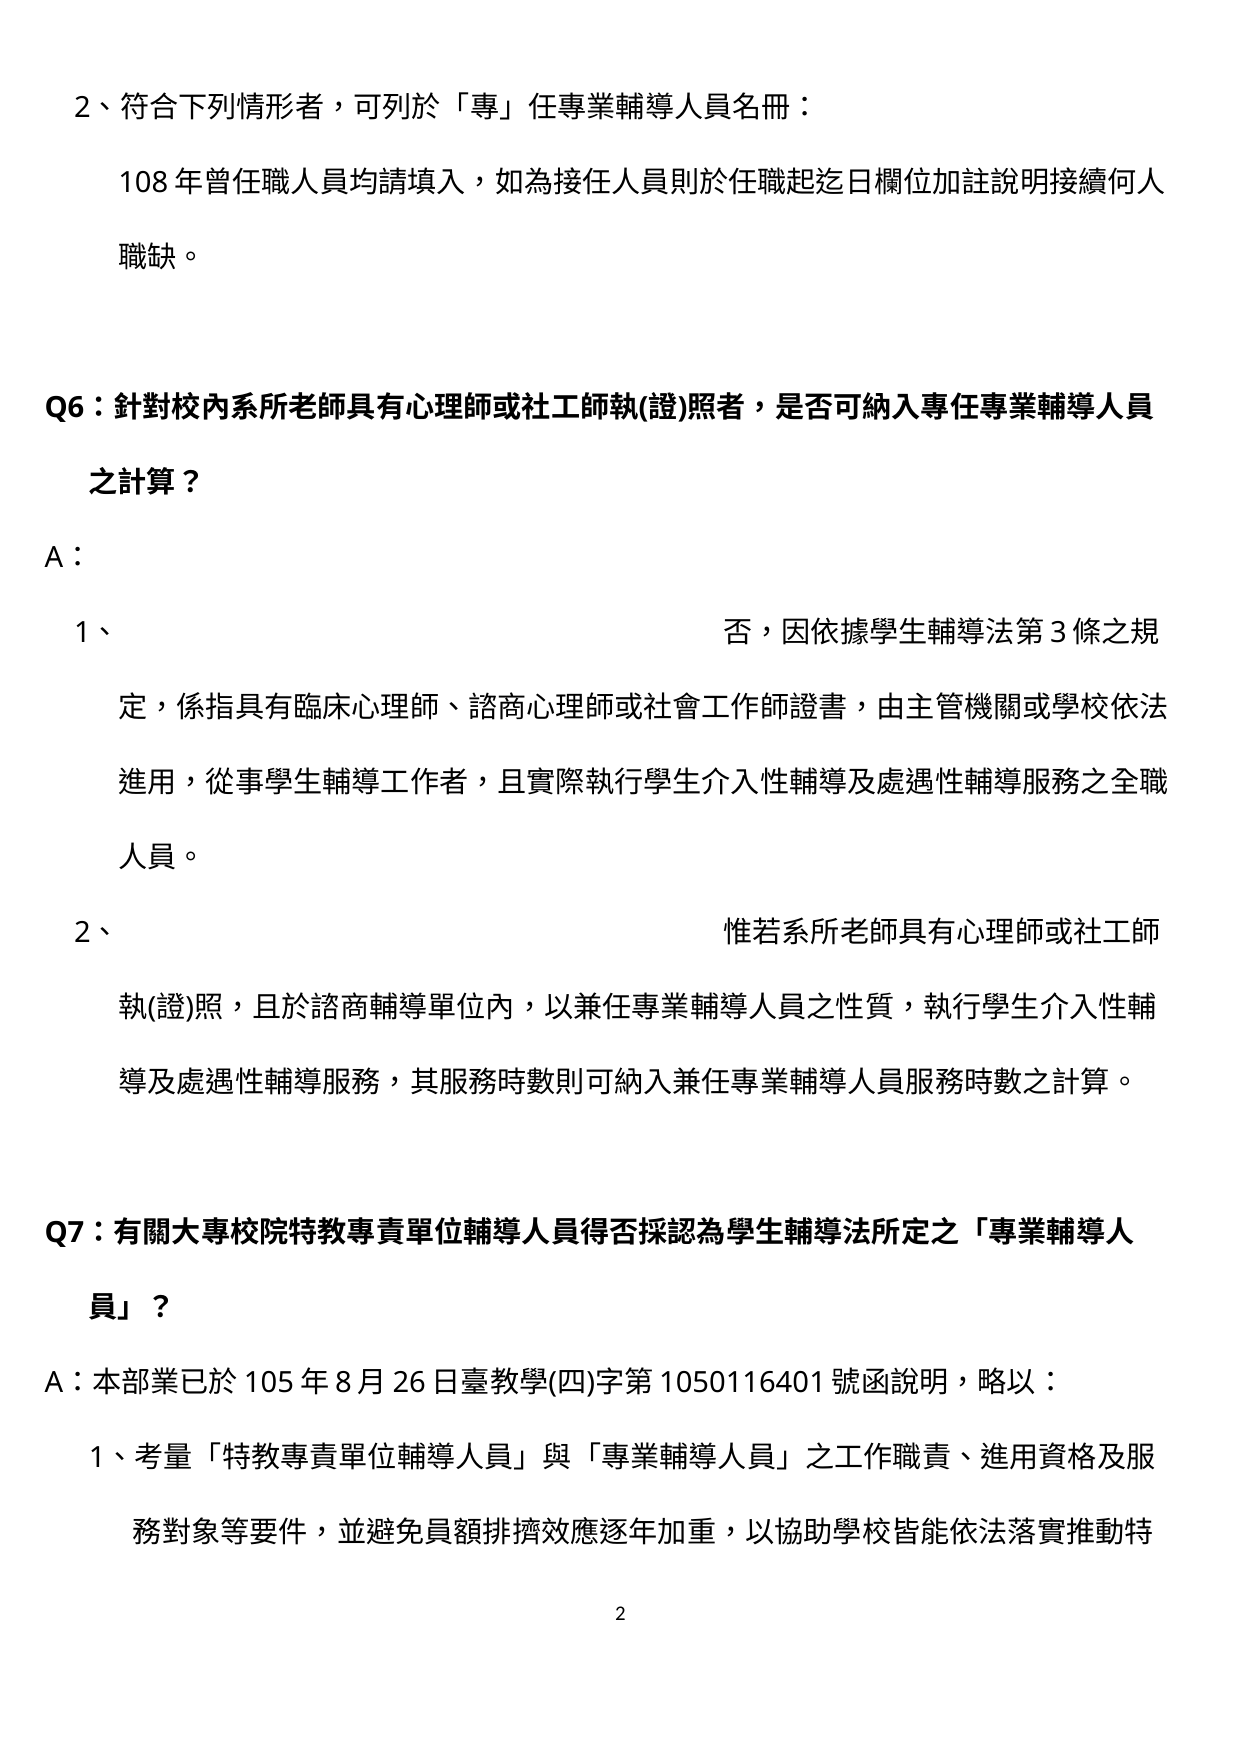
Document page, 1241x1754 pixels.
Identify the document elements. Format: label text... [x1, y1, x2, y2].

text Q7：有關大專校院特教專責單位輔導人員得否採認為學生輔導法所定之「專業輔導人員」？ [44, 1186, 1181, 1336]
text A：本部業已於105年8月26日臺教學(四)字第1050116401號函說明，略以： [44, 1336, 1181, 1411]
text 2、符合下列情形者，可列於「專」任專業輔導人員名冊： [74, 61, 1181, 136]
text A： [44, 511, 1181, 586]
text Q6：針對校內系所老師具有心理師或社工師執(證)照者，是否可納入專任專業輔導人員之計算？ [44, 361, 1181, 511]
text 108年曾任職人員均請填入，如為接任人員則於任職起迄日欄位加註說明接續何人職缺。 [118, 136, 1181, 286]
text 1、考量「特教專責單位輔導人員」與「專業輔導人員」之工作職責、進用資格及服務對象等要件，並避免員額排擠效應逐年加重，以協助學校皆能依法落實推動特 [88, 1411, 1181, 1561]
list 否，因依據學生輔導法第3條之規定，係指具有臨床心理師、諮商心理師或社會工作師證書，由主管機關或學校依法進用，從事學生輔導工作者，且實際執行學生介入性輔導及處遇性輔導服務之全職人員。 [74, 586, 1181, 886]
list 惟若系所老師具有心理師或社工師執(證)照，且於諮商輔導單位內，以兼任專業輔導人員之性質，執行學生介入性輔導及處遇性輔導服務，其服務時數則可納入兼任專業輔導人員服務時數之計算。 [74, 886, 1181, 1111]
